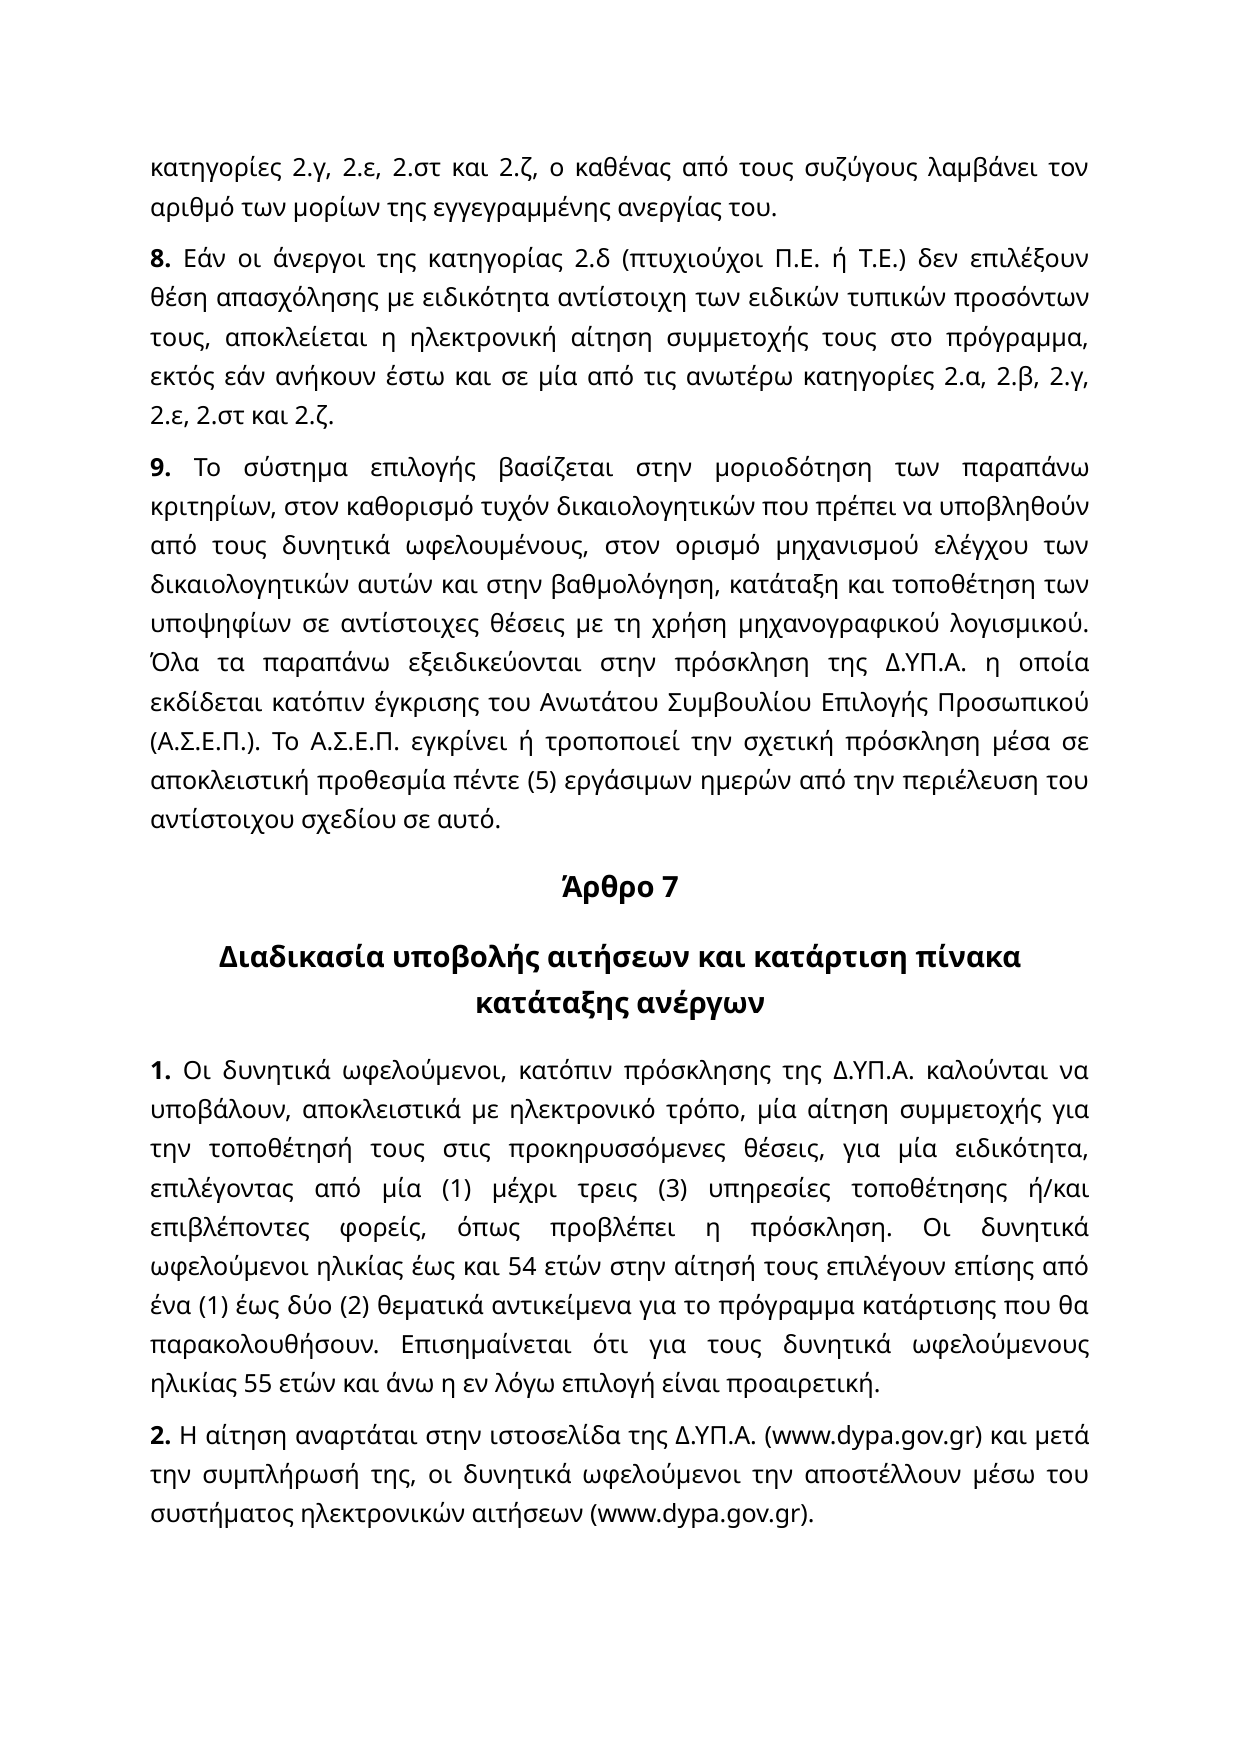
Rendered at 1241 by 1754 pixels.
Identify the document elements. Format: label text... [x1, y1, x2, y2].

text 9. Το σύστημα επιλογής βασίζεται στην μοριοδότηση των παραπάνω κριτηρίων, στον καθορισμό τυχόν δικαιολογητικών που πρέπει να υποβληθούν από τους δυνητικά ωφελουμένους, στον ορισμό μηχανισμού ελέγχου των δικαιολογητικών αυτών και στην βαθμολόγηση, κατάταξη και τοποθέτηση των υποψηφίων σε αντίστοιχες θέσεις με τη χρήση μηχανογραφικού λογισμικού. Όλα τα παραπάνω εξειδικεύονται στην πρόσκληση της Δ.ΥΠ.Α. η οποία εκδίδεται κατόπιν έγκρισης του Ανωτάτου Συμβουλίου Επιλογής Προσωπικού (Α.Σ.Ε.Π.). Το Α.Σ.Ε.Π. εγκρίνει ή τροποποιεί την σχετική πρόσκληση μέσα σε αποκλειστική προθεσμία πέντε (5) εργάσιμων ημερών από την περιέλευση του αντίστοιχου σχεδίου σε αυτό. [150, 449, 1090, 836]
text 1. Οι δυνητικά ωφελούμενοι, κατόπιν πρόσκλησης της Δ.ΥΠ.Α. καλούνται να υποβάλουν, αποκλειστικά με ηλεκτρονικό τρόπο, μία αίτηση συμμετοχής για την τοποθέτησή τους στις προκηρυσσόμενες θέσεις, για μία ειδικότητα, επιλέγοντας από μία (1) μέχρι τρεις (3) υπηρεσίες τοποθέτησης ή/και επιβλέποντες φορείς, όπως προβλέπει η πρόσκληση. Οι δυνητικά ωφελούμενοι ηλικίας έως και 54 ετών στην αίτησή τους επιλέγουν επίσης από ένα (1) έως δύο (2) θεματικά αντικείμενα για το πρόγραμμα κατάρτισης που θα παρακολουθήσουν. Επισημαίνεται ότι για τους δυνητικά ωφελούμενους ηλικίας 55 ετών και άνω η εν λόγω επιλογή είναι προαιρετική. [150, 1053, 1090, 1400]
text 8. Εάν οι άνεργοι της κατηγορίας 2.δ (πτυχιούχοι Π.Ε. ή Τ.Ε.) δεν επιλέξουν θέση απασχόλησης με ειδικότητα αντίστοιχη των ειδικών τυπικών προσόντων τους, αποκλείεται η ηλεκτρονική αίτηση συμμετοχής τους στο πρόγραμμα, εκτός εάν ανήκουν έστω και σε μία από τις ανωτέρω κατηγορίες 2.α, 2.β, 2.γ, 2.ε, 2.στ και 2.ζ. [150, 241, 1090, 432]
text 2. Η αίτηση αναρτάται στην ιστοσελίδα της Δ.ΥΠ.Α. (www.dypa.gov.gr) και μετά την συμπλήρωσή της, οι δυνητικά ωφελούμενοι την αποστέλλουν μέσω του συστήματος ηλεκτρονικών αιτήσεων (www.dypa.gov.gr). [150, 1418, 1090, 1530]
text κατηγορίες 2.γ, 2.ε, 2.στ και 2.ζ, ο καθένας από τους συζύγους λαμβάνει τον αριθμό των μορίων της εγγεγραμμένης ανεργίας του. [150, 150, 1090, 223]
subtitle Διαδικασία υποβολής αιτήσεων και κατάρτιση πίνακα κατάταξης ανέργων [150, 936, 1090, 1022]
subtitle Άρθρο 7 [150, 866, 1090, 906]
